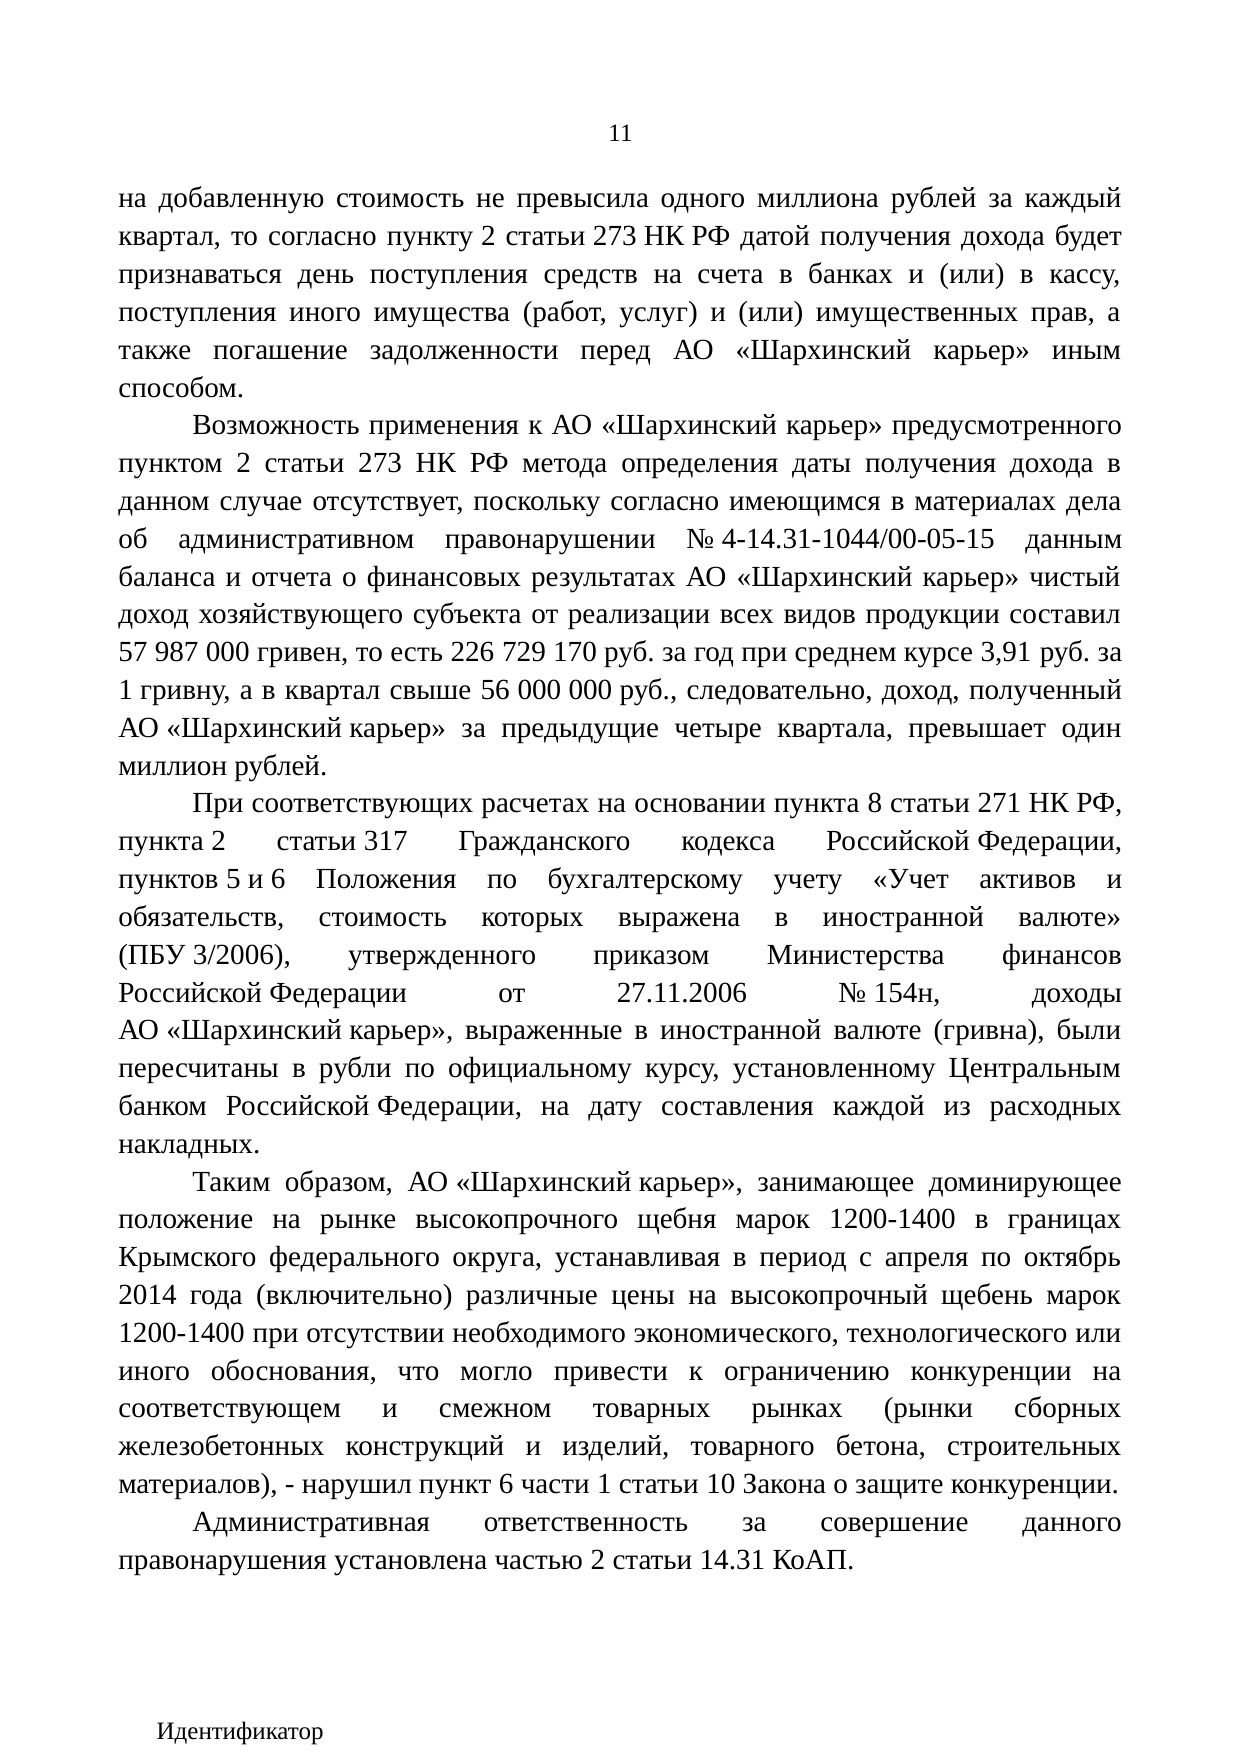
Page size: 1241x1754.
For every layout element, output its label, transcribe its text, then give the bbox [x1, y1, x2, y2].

text Таким образом, АО «Шархинский карьер», занимающее доминирующее положение на рынке высокопрочного щебня марок 1200-1400 в границах Крымского федерального округа, устанавливая в период с апреля по октябрь 2014 года (включительно) различные цены на высокопрочный щебень марок 1200-1400 при отсутствии необходимого экономического, технологического или иного обоснования, что могло привести к ограничению конкуренции на соответствующем и смежном товарных рынках (рынки сборных железобетонных конструкций и изделий, товарного бетона, строительных материалов), - нарушил пункт 6 части 1 статьи 10 Закона о защите конкуренции. [118, 1159, 1122, 1500]
text При соответствующих расчетах на основании пункта 8 статьи 271 НК РФ, пункта 2 статьи 317 Гражданского кодекса Российской Федерации, пунктов 5 и 6 Положения по бухгалтерскому учету «Учет активов и обязательств, стоимость которых выражена в иностранной валюте» (ПБУ 3/2006), утвержденного приказом Министерства финансов Российской Федерации от 27.11.2006 № 154н, доходы АО «Шархинский карьер», выраженные в иностранной валюте (гривна), были пересчитаны в рубли по официальному курсу, установленному Центральным банком Российской Федерации, на дату составления каждой из расходных накладных. [118, 781, 1122, 1159]
text Административная ответственность за совершение данного правонарушения установлена частью 2 статьи 14.31 КоАП. [118, 1500, 1122, 1575]
text на добавленную стоимость не превысила одного миллиона рублей за каждый квартал, то согласно пункту 2 статьи 273 НК РФ датой получения дохода будет признаваться день поступления средств на счета в банках и (или) в кассу, поступления иного имущества (работ, услуг) и (или) имущественных прав, а также погашение задолженности перед АО «Шархинский карьер» иным способом. [118, 176, 1122, 403]
text Возможность применения к АО «Шархинский карьер» предусмотренного пунктом 2 статьи 273 НК РФ метода определения даты получения дохода в данном случае отсутствует, поскольку согласно имеющимся в материалах дела об административном правонарушении № 4-14.31-1044/00-05-15 данным баланса и отчета о финансовых результатах АО «Шархинский карьер» чистый доход хозяйствующего субъекта от реализации всех видов продукции составил 57 987 000 гривен, то есть 226 729 170 руб. за год при среднем курсе 3,91 руб. за 1 гривну, а в квартал свыше 56 000 000 руб., следовательно, доход, полученный АО «Шархинский карьер» за предыдущие четыре квартала, превышает один миллион рублей. [118, 403, 1122, 781]
